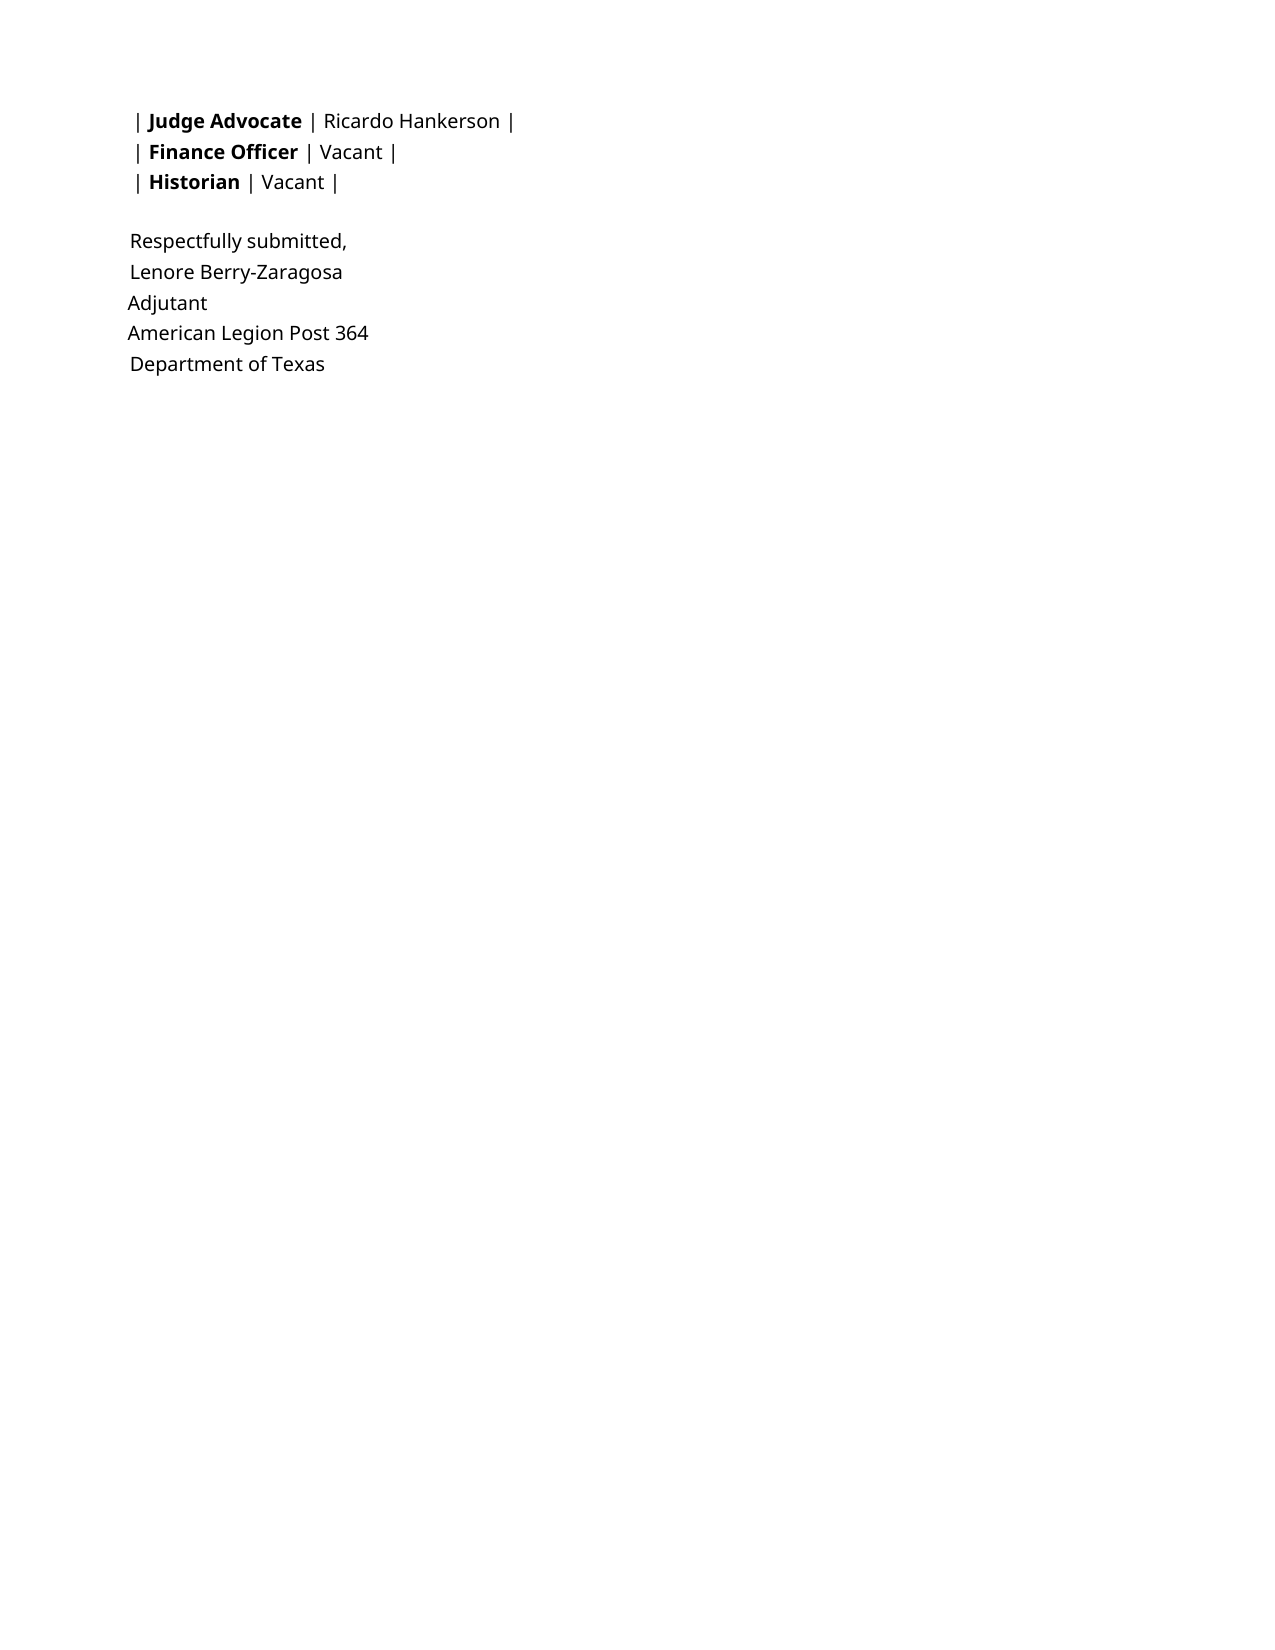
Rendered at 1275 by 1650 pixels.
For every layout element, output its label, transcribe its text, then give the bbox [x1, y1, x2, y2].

text | Finance Officer | Vacant | [132, 138, 1092, 165]
text Department of Texas [129, 350, 1092, 377]
text Lenore Berry-Zaragosa [129, 258, 1092, 285]
text | Historian | Vacant | [132, 169, 1092, 196]
text Adjutant [127, 289, 1092, 316]
text Respectfully submitted, [129, 227, 1092, 254]
text American Legion Post 364 [127, 320, 1092, 347]
text | Judge Advocate | Ricardo Hankerson | [132, 107, 1092, 134]
